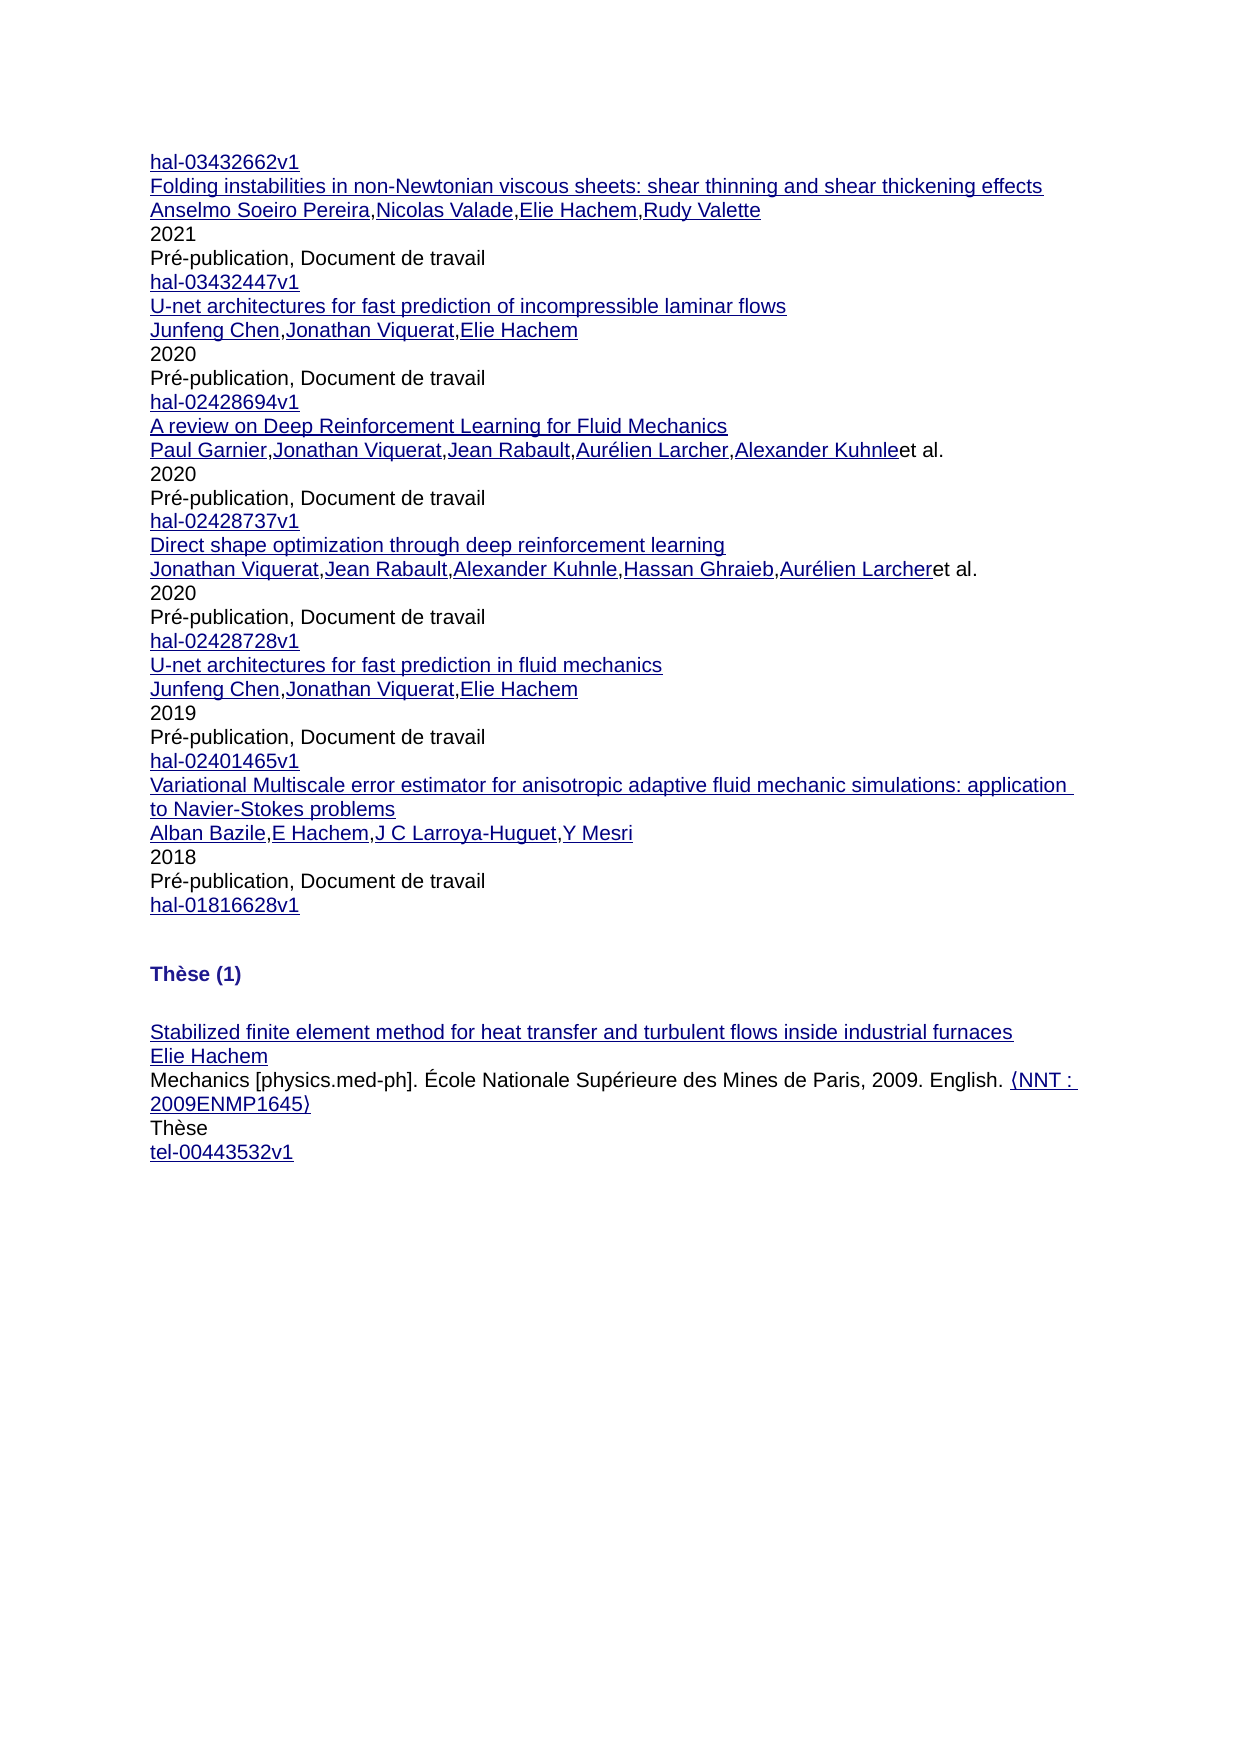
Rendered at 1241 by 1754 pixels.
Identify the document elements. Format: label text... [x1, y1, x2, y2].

table_cell A review on Deep Reinforcement Learning for Fluid Mechanics Paul Garnier,Jonathan Viquerat,Jean Rabault,Aurélien Larcher,Alexander Kuhnleet al. 2020 Pré-publication, Document de travail hal-02428737v1 [150, 414, 1090, 533]
table_cell Direct shape optimization through deep reinforcement learning Jonathan Viquerat,Jean Rabault,Alexander Kuhnle,Hassan Ghraieb,Aurélien Larcheret al. 2020 Pré-publication, Document de travail hal-02428728v1 [150, 533, 1090, 653]
table_header Stabilized finite element method for heat transfer and turbulent flows inside industrial furnaces Elie Hachem Mechanics [physics.med-ph]. École Nationale Supérieure des Mines de Paris, 2009. English. ⟨NNT : 2009ENMP1645⟩ Thèse tel-00443532v1 [150, 1020, 1090, 1163]
table_cell U-net architectures for fast prediction of incompressible laminar flows Junfeng Chen,Jonathan Viquerat,Elie Hachem 2020 Pré-publication, Document de travail hal-02428694v1 [150, 294, 1090, 413]
subtitle Thèse (1) [150, 961, 1090, 985]
table_cell Variational Multiscale error estimator for anisotropic adaptive fluid mechanic simulations: application to Navier-Stokes problems Alban Bazile,E Hachem,J C Larroya-Huguet,Y Mesri 2018 Pré-publication, Document de travail hal-01816628v1 [150, 773, 1090, 917]
table_cell hal-03432662v1 [150, 150, 1090, 174]
table_cell U-net architectures for fast prediction in fluid mechanics Junfeng Chen,Jonathan Viquerat,Elie Hachem 2019 Pré-publication, Document de travail hal-02401465v1 [150, 653, 1090, 773]
table_cell Folding instabilities in non-Newtonian viscous sheets: shear thinning and shear thickening effects Anselmo Soeiro Pereira,Nicolas Valade,Elie Hachem,Rudy Valette 2021 Pré-publication, Document de travail hal-03432447v1 [150, 174, 1090, 294]
